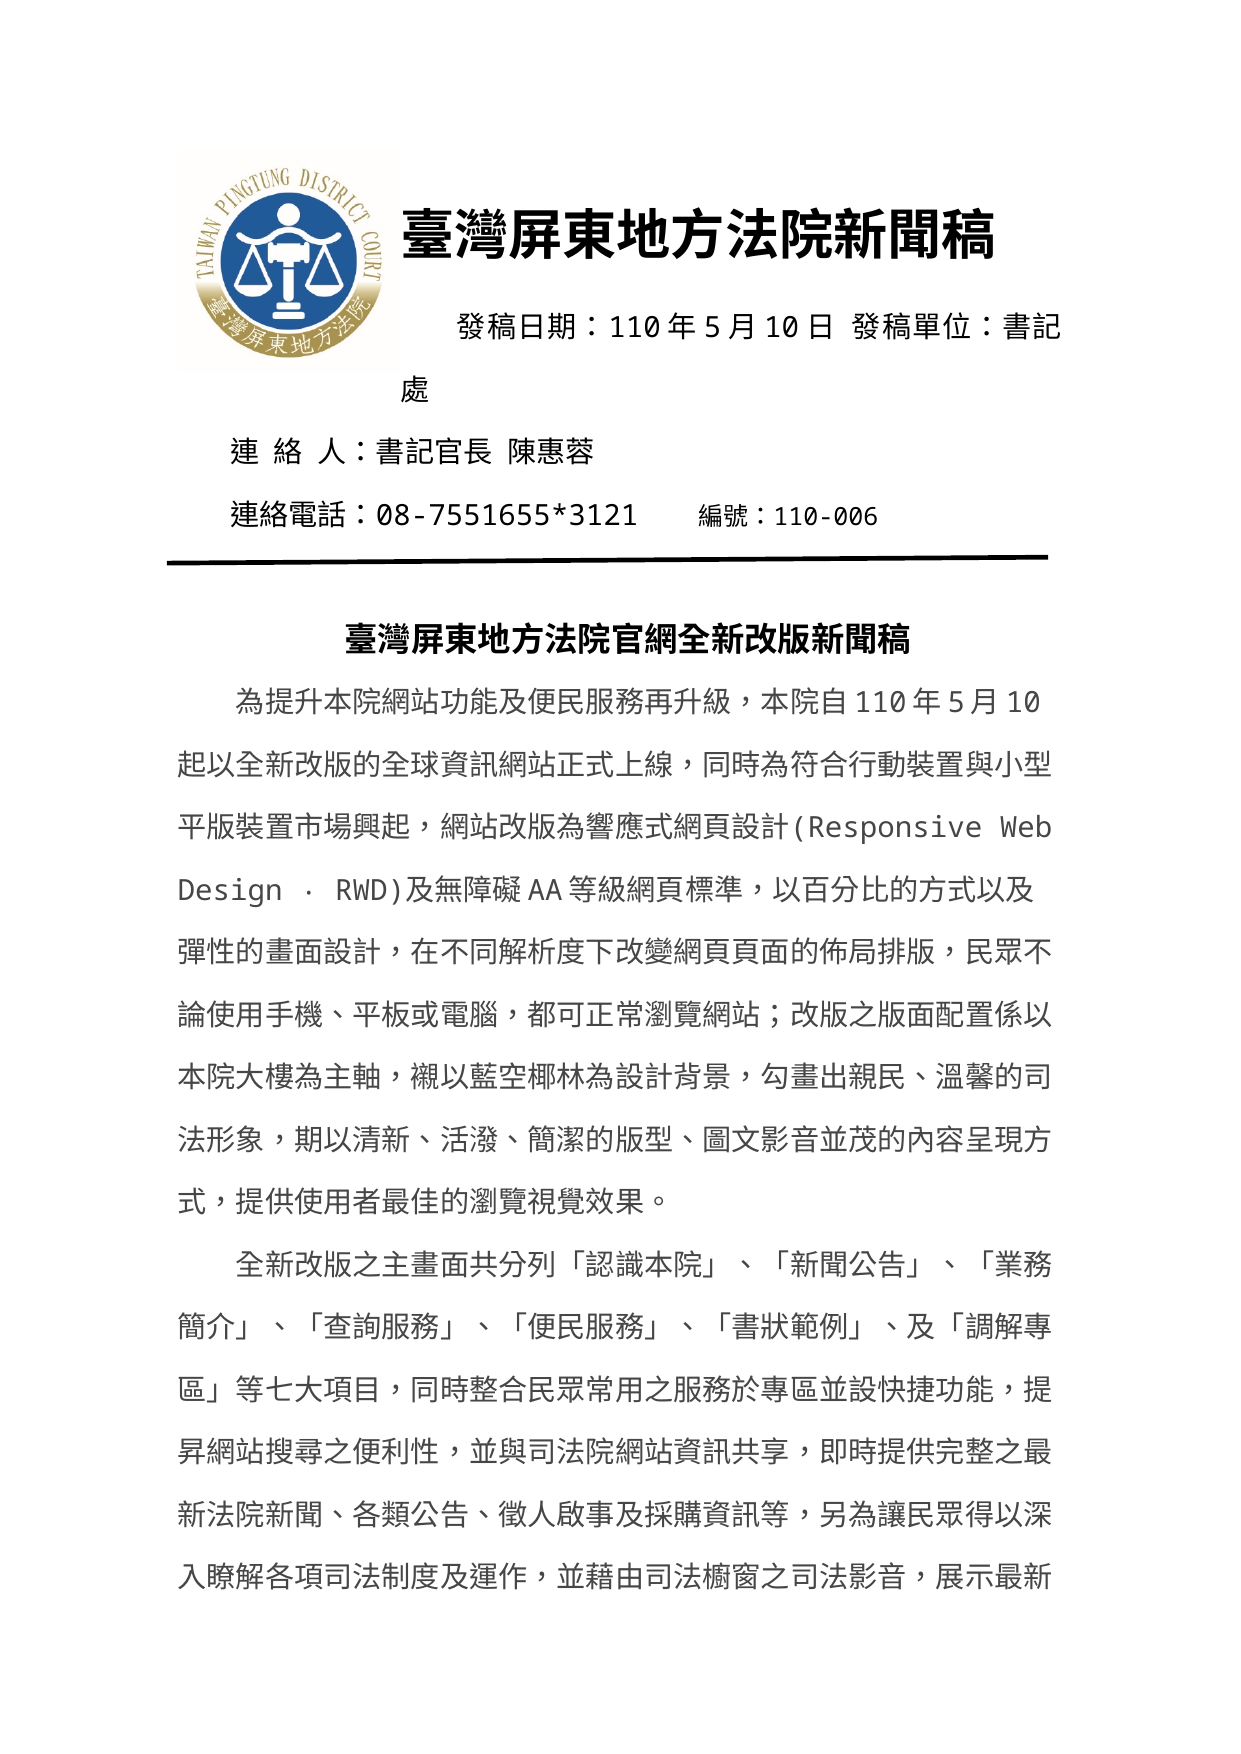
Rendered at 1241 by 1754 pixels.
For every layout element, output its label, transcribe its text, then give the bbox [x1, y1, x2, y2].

text 連 絡 人：書記官長 陳惠蓉 [177, 408, 1063, 471]
text 臺灣屏東地方法院官網全新改版新聞稿 [177, 596, 1063, 658]
text 連絡電話：08-7551655*3121 編號：110-006 [177, 471, 1063, 533]
text 臺灣屏東地方法院新聞稿 [400, 158, 1063, 283]
text 全新改版之主畫面共分列「認識本院」、「新聞公告」、「業務簡介」、「查詢服務」、「便民服務」、「書狀範例」、及「調解專區」等七大項目，同時整合民眾常用之服務於專區並設快捷功能，提昇網站搜尋之便利性，並與司法院網站資訊共享，即時提供完整之最新法院新聞、各類公告、徵人啟事及採購資訊等，另為讓民眾得以深入瞭解各項司法制度及運作，並藉由司法櫥窗之司法影音，展示最新 [177, 1221, 1063, 1596]
text 為提升本院網站功能及便民服務再升級，本院自110年5月10起以全新改版的全球資訊網站正式上線，同時為符合行動裝置與小型平版裝置市場興起，網站改版為響應式網頁設計(Responsive Web Design ‧ RWD)及無障礙AA等級網頁標準，以百分比的方式以及彈性的畫面設計，在不同解析度下改變網頁頁面的佈局排版，民眾不論使用手機、平板或電腦，都可正常瀏覽網站；改版之版面配置係以本院大樓為主軸，襯以藍空椰林為設計背景，勾畫出親民、溫馨的司法形象，期以清新、活潑、簡潔的版型、圖文影音並茂的內容呈現方式，提供使用者最佳的瀏覽視覺效果。 [177, 658, 1063, 1221]
text 發稿日期：110年5月10日 發稿單位：書記處 [177, 283, 1063, 408]
